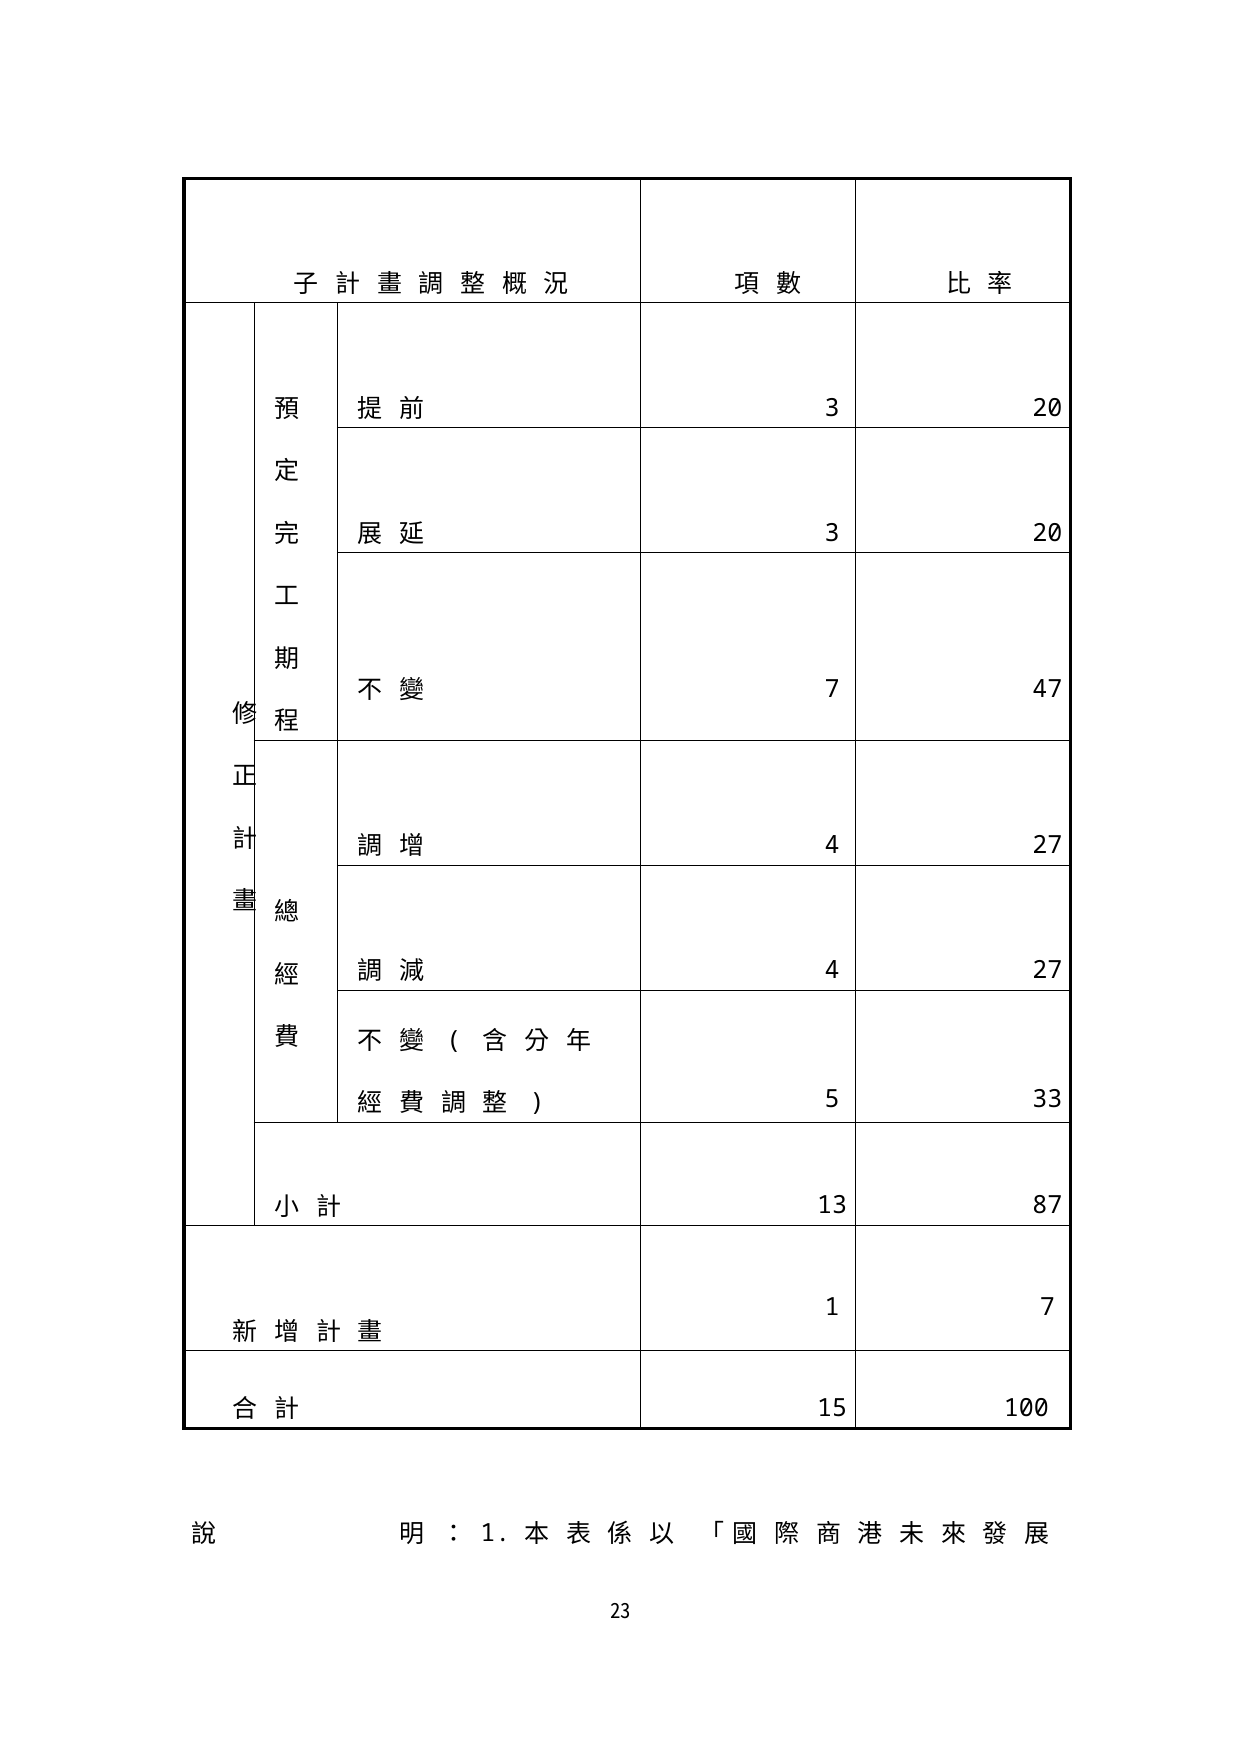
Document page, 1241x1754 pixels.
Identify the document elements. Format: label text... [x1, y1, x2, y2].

table_cell 總經費 [255, 741, 337, 1122]
table_cell 展延 [338, 428, 640, 552]
table_cell 4 [641, 741, 855, 865]
table_cell 新增計畫 [186, 1226, 640, 1350]
table_cell 調增 [338, 741, 640, 865]
table_cell 3 [641, 428, 855, 552]
table_cell 15 [641, 1351, 855, 1427]
table_cell 提前 [338, 303, 640, 427]
table_cell 4 [641, 866, 855, 990]
text 說 明：1.本表係以「國際商港未來發展 [181, 1490, 1058, 1552]
table_cell 1 [641, 1226, 855, 1350]
table_cell 27 [856, 866, 1069, 990]
table_cell 5 [641, 991, 855, 1122]
table_cell 3 [641, 303, 855, 427]
table_cell 27 [856, 741, 1069, 865]
table_cell 47 [856, 553, 1069, 740]
table_cell 33 [856, 991, 1069, 1122]
table_header 比率 [856, 180, 1069, 302]
table_cell 預定完工期程 [255, 303, 337, 740]
table_cell 7 [641, 553, 855, 740]
table_cell 7 [856, 1226, 1069, 1350]
table_cell 小計 [255, 1123, 640, 1225]
table_cell 不變 [338, 553, 640, 740]
table_cell 合計 [186, 1351, 640, 1427]
table_cell 不變(含分年經費調整) [338, 991, 640, 1122]
table_header 子計畫調整概況 [186, 180, 640, 302]
table_cell 87 [856, 1123, 1069, 1225]
table_cell 調減 [338, 866, 640, 990]
table_header 項數 [641, 180, 855, 302]
table_cell 修正計畫 [186, 303, 254, 1225]
table_cell 13 [641, 1123, 855, 1225]
table_cell 20 [856, 303, 1069, 427]
table_cell 20 [856, 428, 1069, 552]
table_cell 100 [856, 1351, 1069, 1427]
